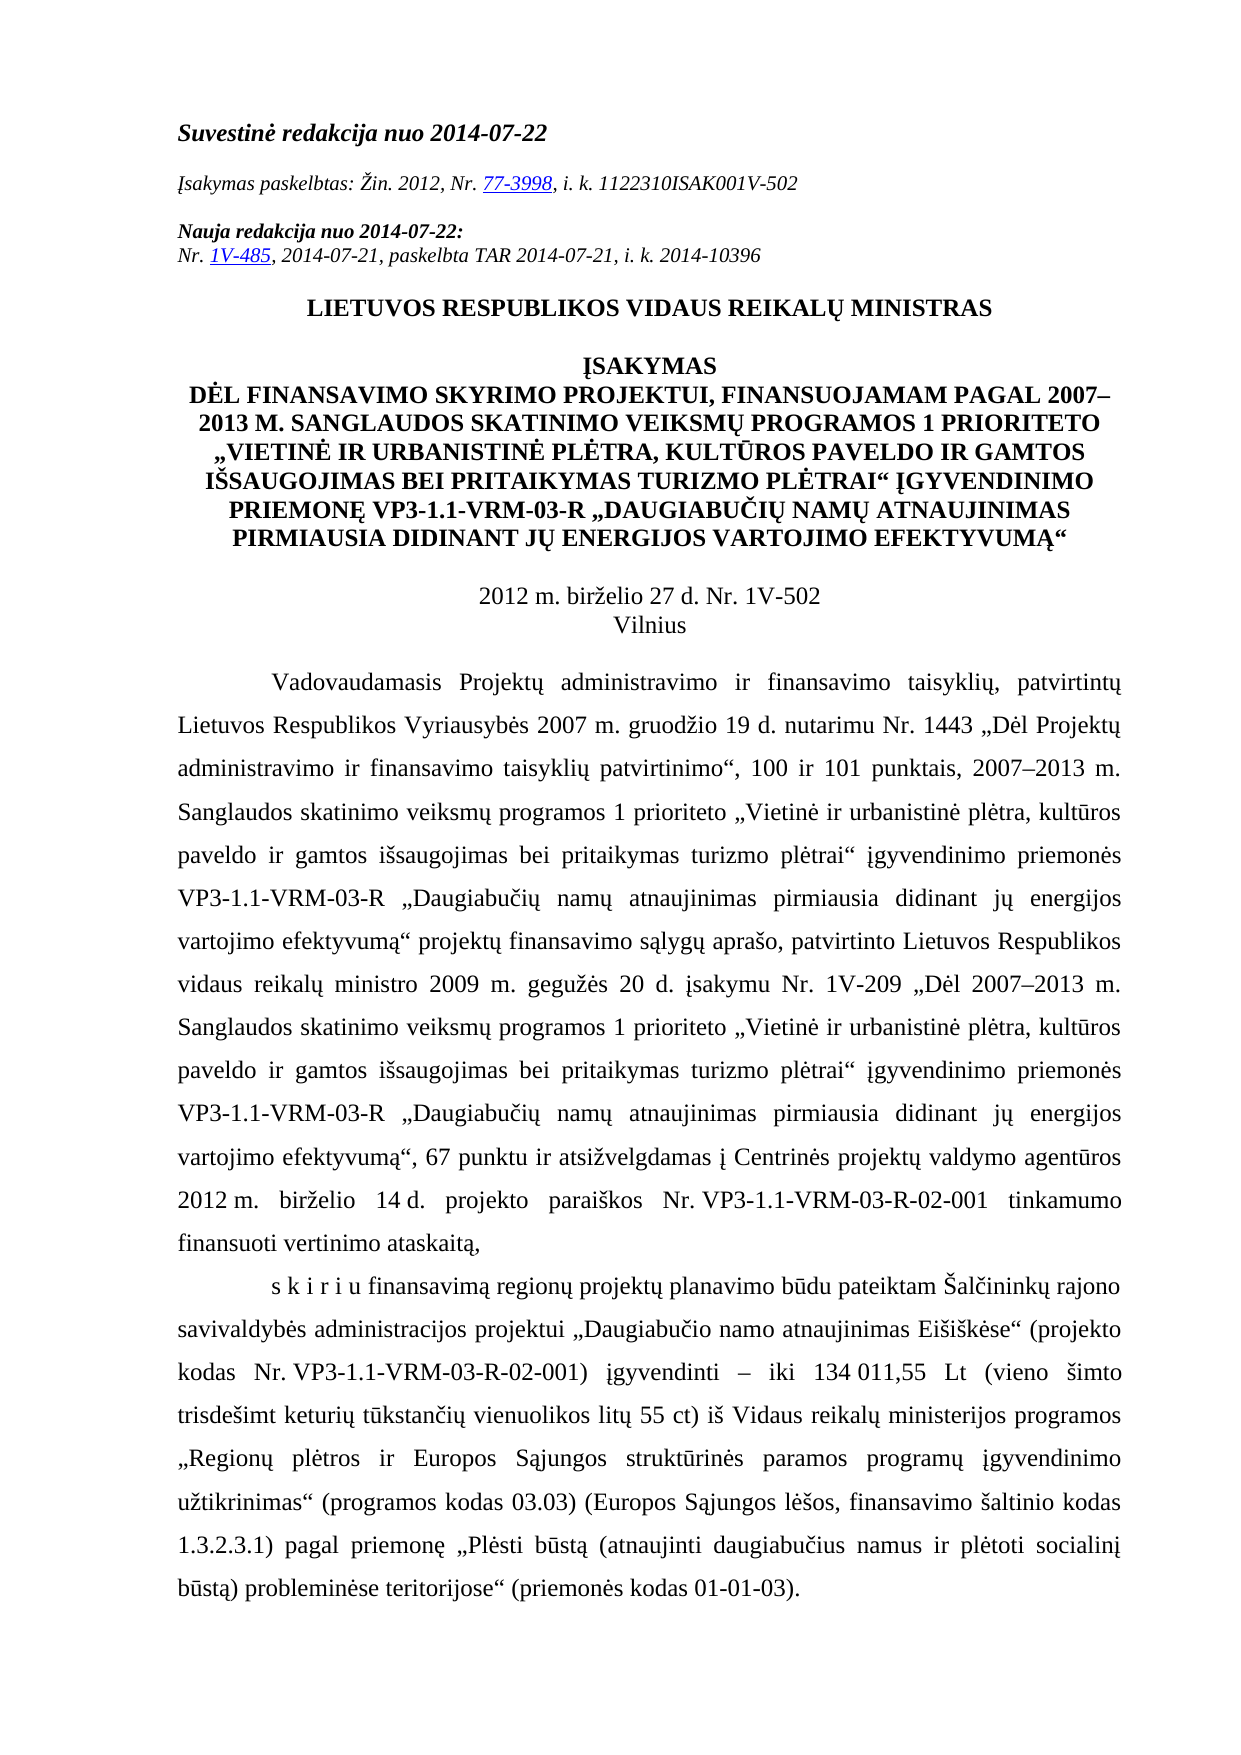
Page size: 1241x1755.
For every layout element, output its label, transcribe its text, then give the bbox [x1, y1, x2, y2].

text 2012 m. birželio 27 d. Nr. 1V-502 [177, 581, 1122, 610]
text ĮSAKYMAS [177, 351, 1122, 380]
text Vilnius [177, 610, 1122, 638]
text Nr. 1V-485, 2014-07-21, paskelbta TAR 2014-07-21, i. k. 2014-10396 [177, 243, 1122, 267]
text Suvestinė redakcija nuo 2014-07-22 [177, 118, 1122, 147]
text LIETUVOS RESPUBLIKOS VIDAUS REIKALŲ MINISTRAS [177, 293, 1122, 322]
text s k i r i u finansavimą regionų projektų planavimo būdu pateiktam Šalčininkų rajono savivaldybės administracijos projektui „Daugiabučio namo atnaujinimas Eišiškėse“ (projekto kodas Nr. VP3-1.1-VRM-03-R-02-001) įgyvendinti – iki 134 011,55 Lt (vieno šimto trisdešimt keturių tūkstančių vienuolikos litų 55 ct) iš Vidaus reikalų ministerijos programos „Regionų plėtros ir Europos Sąjungos struktūrinės paramos programų įgyvendinimo užtikrinimas“ (programos kodas 03.03) (Europos Sąjungos lėšos, finansavimo šaltinio kodas 1.3.2.3.1) pagal priemonę „Plėsti būstą (atnaujinti daugiabučius namus ir plėtoti socialinį būstą) probleminėse teritorijose“ (priemonės kodas 01-01-03). [177, 1271, 1122, 1602]
text Vadovaudamasis Projektų administravimo ir finansavimo taisyklių, patvirtintų Lietuvos Respublikos Vyriausybės 2007 m. gruodžio 19 d. nutarimu Nr. 1443 „Dėl Projektų administravimo ir finansavimo taisyklių patvirtinimo“, 100 ir 101 punktais, 2007–2013 m. Sanglaudos skatinimo veiksmų programos 1 prioriteto „Vietinė ir urbanistinė plėtra, kultūros paveldo ir gamtos išsaugojimas bei pritaikymas turizmo plėtrai“ įgyvendinimo priemonės VP3-1.1-VRM-03-R „Daugiabučių namų atnaujinimas pirmiausia didinant jų energijos vartojimo efektyvumą“ projektų finansavimo sąlygų aprašo, patvirtinto Lietuvos Respublikos vidaus reikalų ministro 2009 m. gegužės 20 d. įsakymu Nr. 1V-209 „Dėl 2007–2013 m. Sanglaudos skatinimo veiksmų programos 1 prioriteto „Vietinė ir urbanistinė plėtra, kultūros paveldo ir gamtos išsaugojimas bei pritaikymas turizmo plėtrai“ įgyvendinimo priemonės VP3-1.1-VRM-03-R „Daugiabučių namų atnaujinimas pirmiausia didinant jų energijos vartojimo efektyvumą“, 67 punktu ir atsižvelgdamas į Centrinės projektų valdymo agentūros 2012 m. birželio 14 d. projekto paraiškos Nr. VP3-1.1-VRM-03-R-02-001 tinkamumo finansuoti vertinimo ataskaitą, [177, 667, 1122, 1257]
text DĖL FINANSAVIMO SKYRIMO PROJEKTUI, FINANSUOJAMAM PAGAL 2007–2013 M. SANGLAUDOS SKATINIMO VEIKSMŲ PROGRAMOS 1 PRIORITETO „VIETINĖ IR URBANISTINĖ PLĖTRA, KULTŪROS PAVELDO IR GAMTOS IŠSAUGOJIMAS BEI PRITAIKYMAS TURIZMO PLĖTRAI“ ĮGYVENDINIMO PRIEMONĘ VP3-1.1-VRM-03-R „DAUGIABUČIŲ NAMŲ ATNAUJINIMAS PIRMIAUSIA DIDINANT JŲ ENERGIJOS VARTOJIMO EFEKTYVUMĄ“ [177, 380, 1122, 552]
text Įsakymas paskelbtas: Žin. 2012, Nr. 77-3998, i. k. 1122310ISAK001V-502 [177, 171, 1122, 195]
text Nauja redakcija nuo 2014-07-22: [177, 219, 1122, 243]
